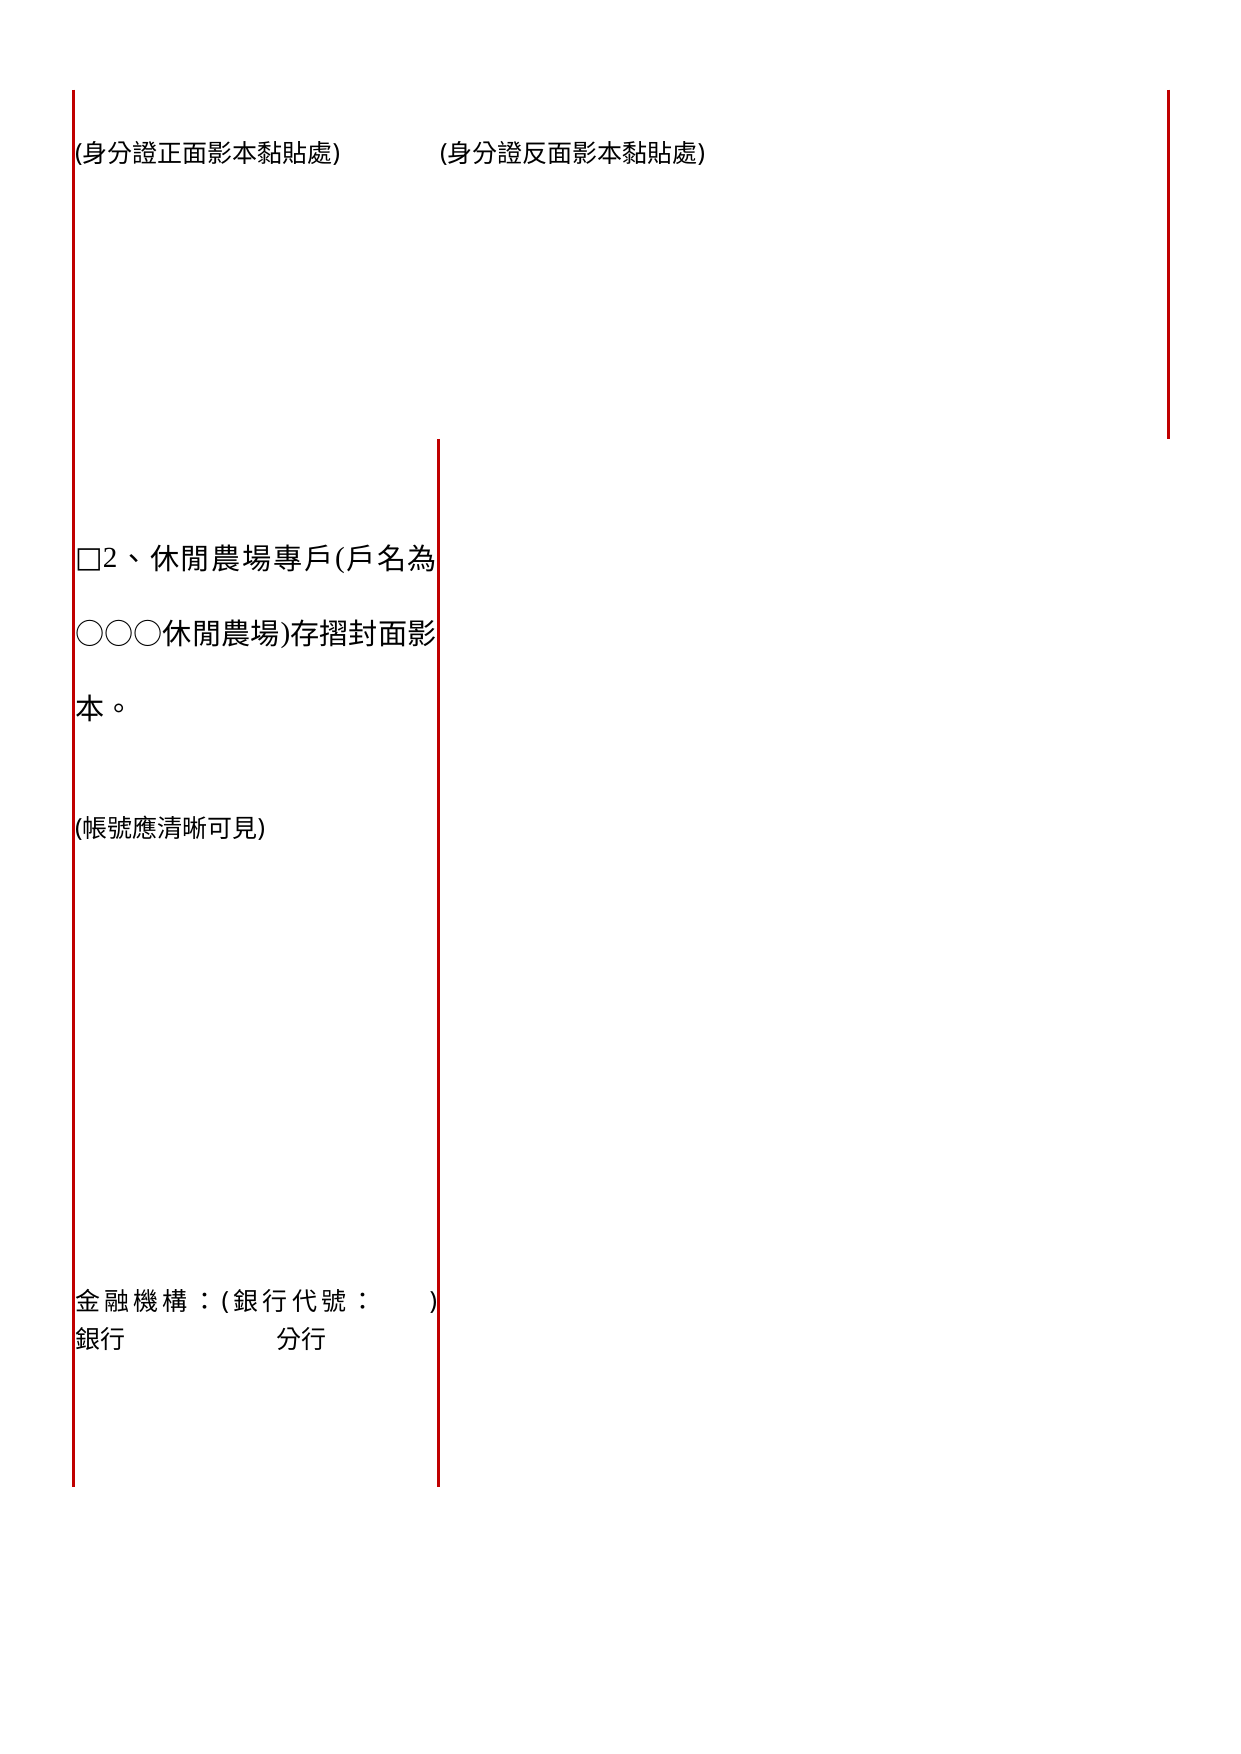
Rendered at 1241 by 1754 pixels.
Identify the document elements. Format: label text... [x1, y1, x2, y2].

table_cell (身分證反面影本黏貼處) [439, 90, 1167, 439]
table_cell (身分證正面影本黏貼處) [75, 90, 438, 439]
table_cell □2、休閒農場專戶(戶名為○○○休閒農場)存摺封面影本。 [75, 439, 437, 788]
table_cell 金融機構：(銀行代號： ) 銀行 分行 [75, 1137, 437, 1487]
table_cell (帳號應清晰可見) [75, 788, 437, 1137]
